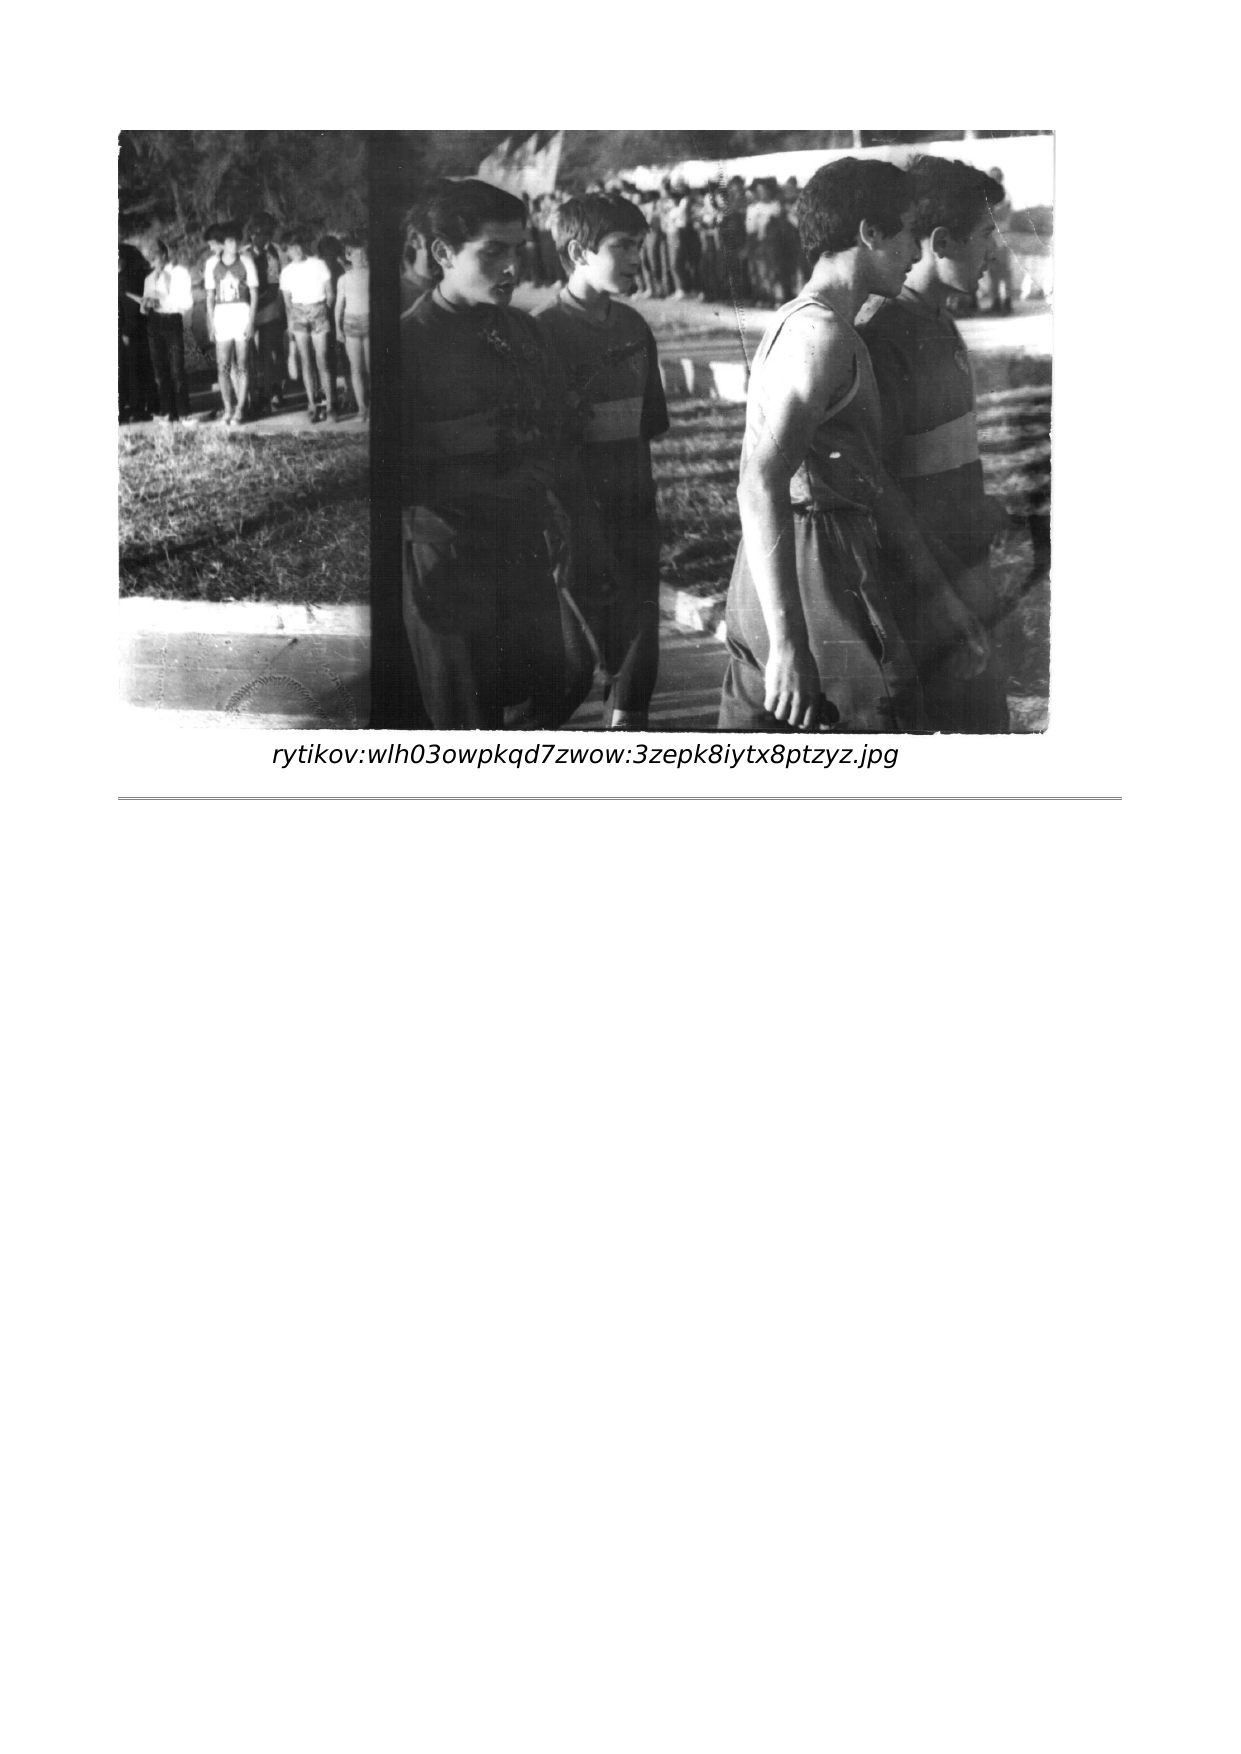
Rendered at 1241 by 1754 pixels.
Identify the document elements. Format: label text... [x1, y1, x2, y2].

text rytikov:wlh03owpkqd7zwow:3zepk8iytx8ptzyz.jpg [118, 741, 1056, 770]
picture [118, 130, 1056, 741]
